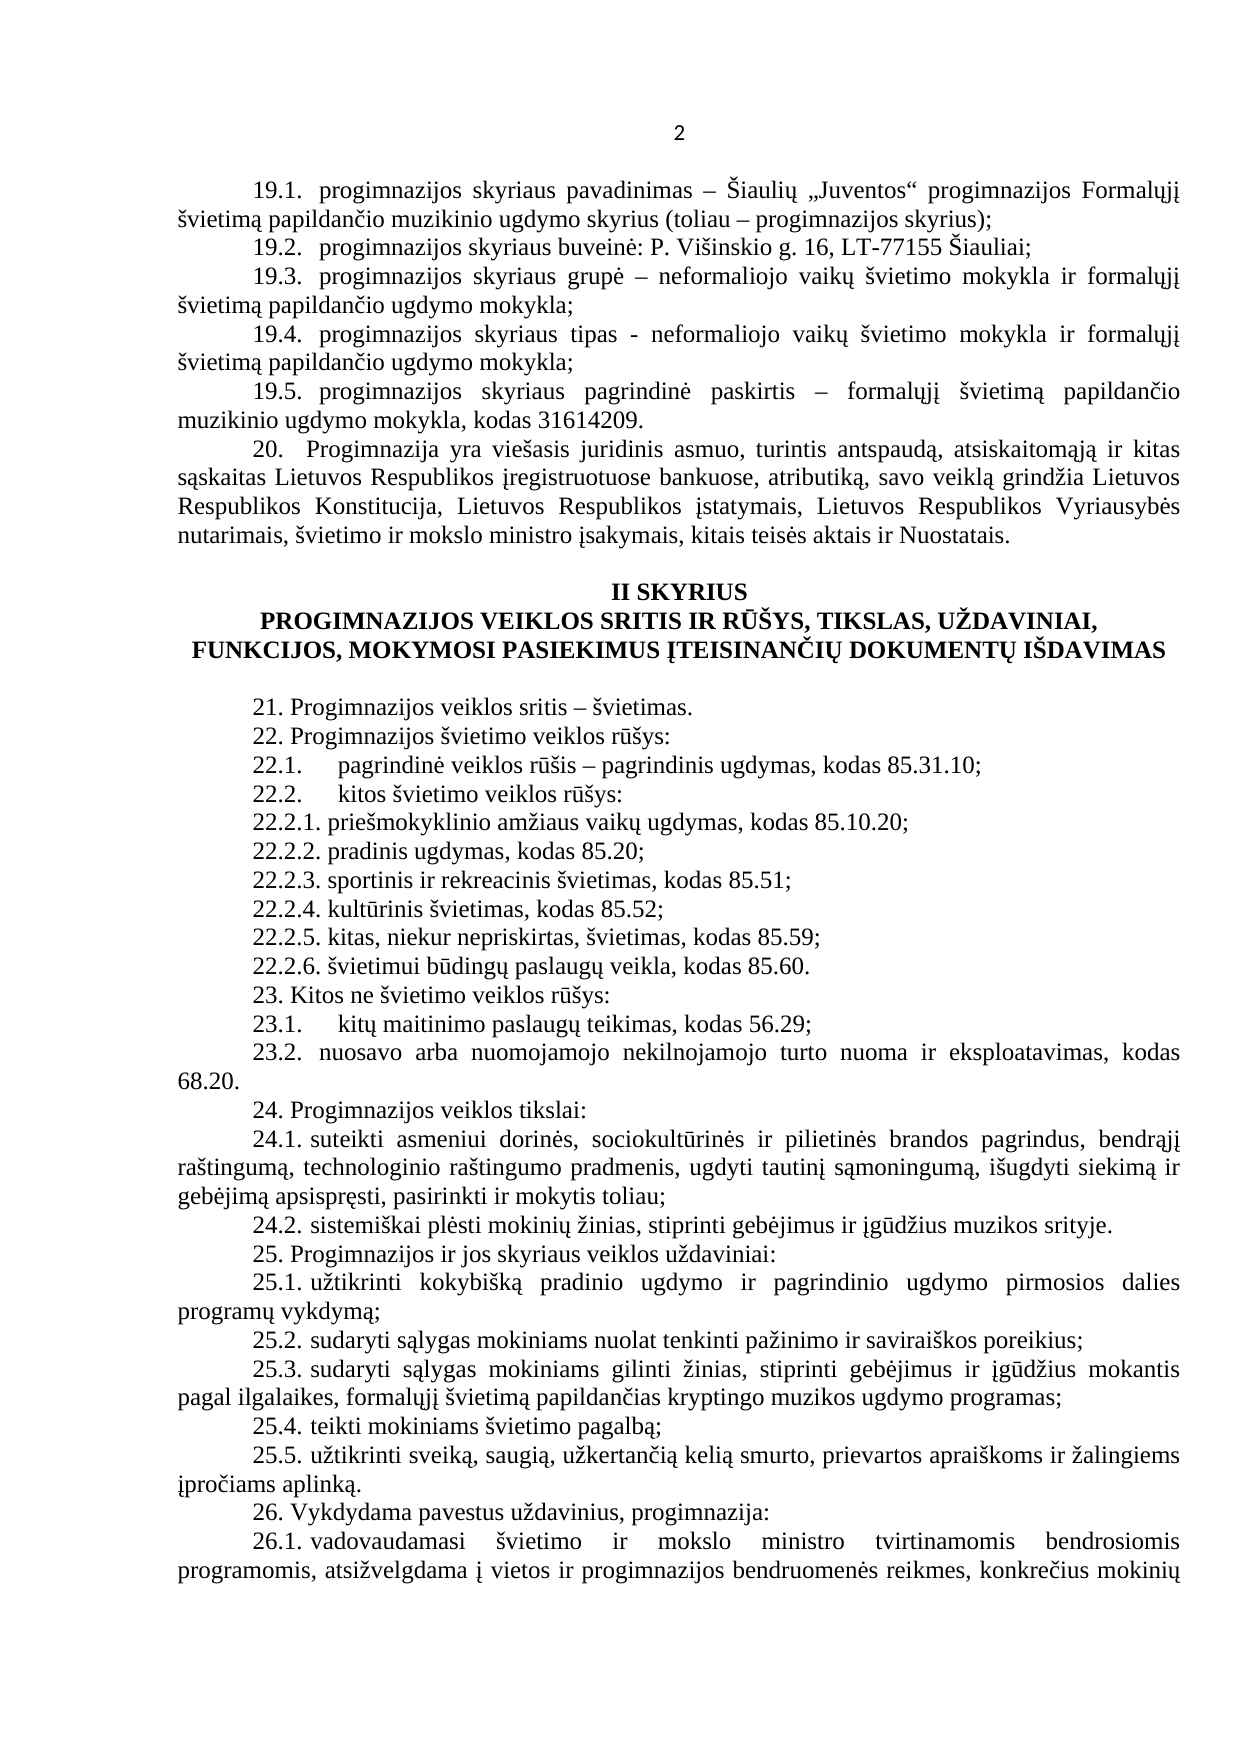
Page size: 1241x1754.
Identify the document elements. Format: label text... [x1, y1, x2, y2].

text 22.2.4. kultūrinis švietimas, kodas 85.52; [252, 894, 1181, 922]
text 25.4. teikti mokiniams švietimo pagalbą; [177, 1411, 1181, 1440]
text 24. Progimnazijos veiklos tikslai: [252, 1095, 1181, 1124]
text 26.1. vadovaudamasi švietimo ir mokslo ministro tvirtinamomis bendrosiomis programomis, atsižvelgdama į vietos ir progimnazijos bendruomenės reikmes, konkrečius mokinių [177, 1526, 1181, 1584]
text 24.2. sistemiškai plėsti mokinių žinias, stiprinti gebėjimus ir įgūdžius muzikos srityje. [177, 1210, 1181, 1239]
text 22.2. kitos švietimo veiklos rūšys: [252, 779, 1181, 807]
text 25.2. sudaryti sąlygas mokiniams nuolat tenkinti pažinimo ir saviraiškos poreikius; [177, 1325, 1181, 1354]
text 23.1. kitų maitinimo paslaugų teikimas, kodas 56.29; [252, 1009, 1181, 1037]
text 19.4. progimnazijos skyriaus tipas - neformaliojo vaikų švietimo mokykla ir formalųjį švietimą papildančio ugdymo mokykla; [177, 319, 1181, 376]
text PROGIMNAZIJOS VEIKLOS SRITIS IR RŪŠYS, TIKSLAS, UŽDAVINIAI, [177, 606, 1181, 635]
text 20. Progimnazija yra viešasis juridinis asmuo, turintis antspaudą, atsiskaitomąją ir kitas sąskaitas Lietuvos Respublikos įregistruotuose bankuose, atributiką, savo veiklą grindžia Lietuvos Respublikos Konstitucija, Lietuvos Respublikos įstatymais, Lietuvos Respublikos Vyriausybės nutarimais, švietimo ir mokslo ministro įsakymais, kitais teisės aktais ir Nuostatais. [177, 434, 1181, 549]
text 22.2.2. pradinis ugdymas, kodas 85.20; [252, 836, 1181, 865]
text 21. Progimnazijos veiklos sritis – švietimas. [252, 692, 1181, 721]
text 25.3. sudaryti sąlygas mokiniams gilinti žinias, stiprinti gebėjimus ir įgūdžius mokantis pagal ilgalaikes, formalųjį švietimą papildančias kryptingo muzikos ugdymo programas; [177, 1354, 1181, 1411]
text 22.2.1. priešmokyklinio amžiaus vaikų ugdymas, kodas 85.10.20; [252, 807, 1181, 836]
text 22.1. pagrindinė veiklos rūšis – pagrindinis ugdymas, kodas 85.31.10; [252, 750, 1181, 779]
text 22.2.6. švietimui būdingų paslaugų veikla, kodas 85.60. [252, 951, 1181, 980]
text 19.5. progimnazijos skyriaus pagrindinė paskirtis – formalųjį švietimą papildančio muzikinio ugdymo mokykla, kodas 31614209. [177, 376, 1181, 434]
text 24.1. suteikti asmeniui dorinės, sociokultūrinės ir pilietinės brandos pagrindus, bendrąjį raštingumą, technologinio raštingumo pradmenis, ugdyti tautinį sąmoningumą, išugdyti siekimą ir gebėjimą apsispręsti, pasirinkti ir mokytis toliau; [177, 1124, 1181, 1210]
text 22.2.3. sportinis ir rekreacinis švietimas, kodas 85.51; [252, 865, 1181, 894]
text II SKYRIUS [177, 577, 1181, 606]
text 25.1. užtikrinti kokybišką pradinio ugdymo ir pagrindinio ugdymo pirmosios dalies programų vykdymą; [177, 1267, 1181, 1325]
text 23. Kitos ne švietimo veiklos rūšys: [252, 980, 1181, 1009]
text 25. Progimnazijos ir jos skyriaus veiklos uždaviniai: [252, 1239, 1181, 1267]
text 19.1. progimnazijos skyriaus pavadinimas – Šiaulių „Juventos“ progimnazijos Formalųjį švietimą papildančio muzikinio ugdymo skyrius (toliau – progimnazijos skyrius); [177, 175, 1181, 232]
text 25.5. užtikrinti sveiką, saugią, užkertančią kelią smurto, prievartos apraiškoms ir žalingiems įpročiams aplinką. [177, 1440, 1181, 1497]
text 22.2.5. kitas, niekur nepriskirtas, švietimas, kodas 85.59; [252, 922, 1181, 951]
text 26. Vykdydama pavestus uždavinius, progimnazija: [252, 1497, 1181, 1526]
text 19.3. progimnazijos skyriaus grupė – neformaliojo vaikų švietimo mokykla ir formalųjį švietimą papildančio ugdymo mokykla; [177, 261, 1181, 319]
text 23.2. nuosavo arba nuomojamojo nekilnojamojo turto nuoma ir eksploatavimas, kodas 68.20. [177, 1037, 1181, 1095]
text FUNKCIJOS, MOKYMOSI PASIEKIMUS ĮTEISINANČIŲ DOKUMENTŲ IŠDAVIMAS [177, 635, 1181, 664]
text 19.2. progimnazijos skyriaus buveinė: P. Višinskio g. 16, LT-77155 Šiauliai; [177, 232, 1181, 261]
text 22. Progimnazijos švietimo veiklos rūšys: [252, 721, 1181, 750]
